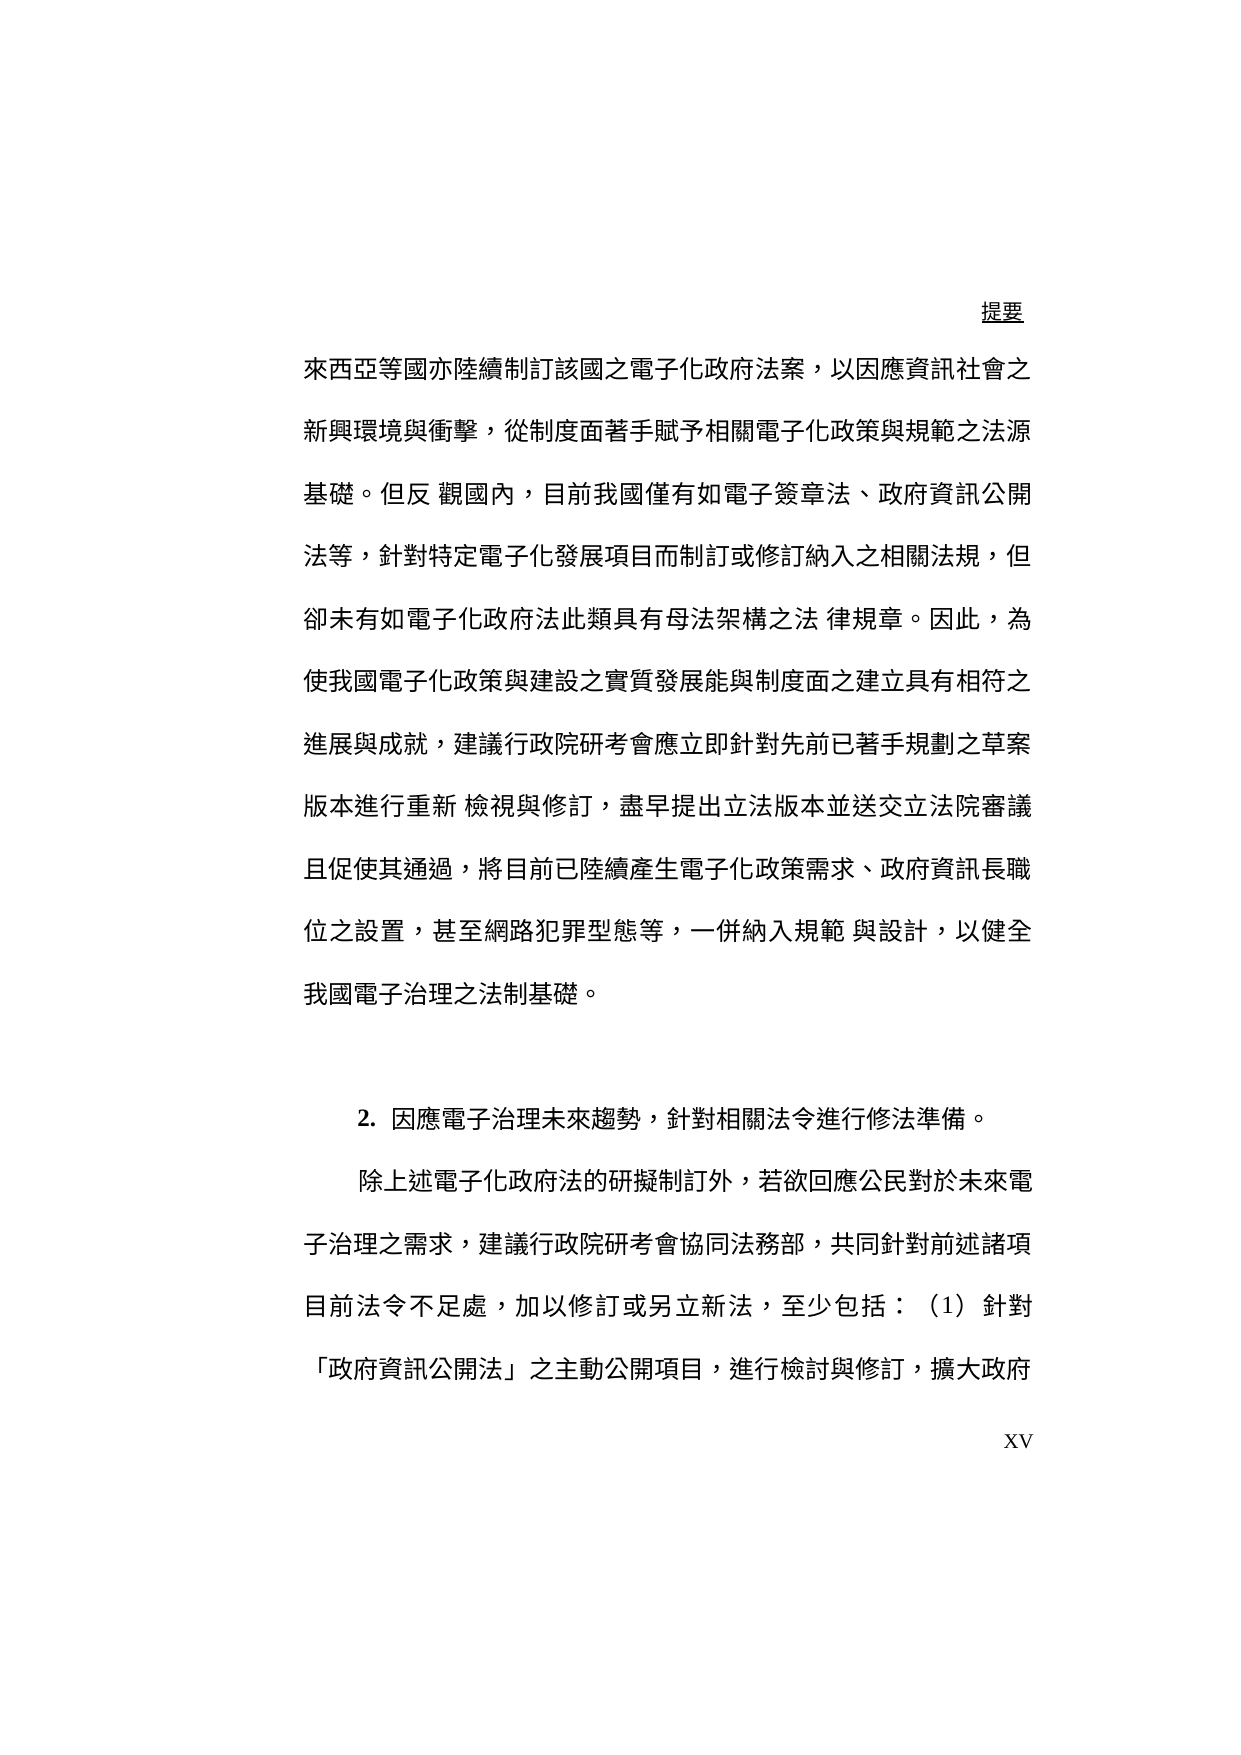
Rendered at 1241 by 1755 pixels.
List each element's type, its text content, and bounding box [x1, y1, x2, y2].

text 除上述電子化政府法的研擬制訂外，若欲回應公民對於未來電子治理之需求，建議行政院研考會協同法務部，共同針對前述諸項目前法令不足處，加以修訂或另立新法，至少包括：（1）針對「政府資訊公開法」之主動公開項目，進行檢討與修訂，擴大政府 [303, 1138, 1033, 1388]
list 因應電子治理未來趨勢，針對相關法令進行修法準備。 [357, 1076, 1033, 1138]
text 來西亞等國亦陸續制訂該國之電子化政府法案，以因應資訊社會之新興環境與衝擊，從制度面著手賦予相關電子化政策與規範之法源基礎。但反 觀國內，目前我國僅有如電子簽章法、政府資訊公開法等，針對特定電子化發展項目而制訂或修訂納入之相關法規，但卻未有如電子化政府法此類具有母法架構之法 律規章。因此，為使我國電子化政策與建設之實質發展能與制度面之建立具有相符之進展與成就，建議行政院研考會應立即針對先前已著手規劃之草案版本進行重新 檢視與修訂，盡早提出立法版本並送交立法院審議且促使其通過，將目前已陸續產生電子化政策需求、政府資訊長職位之設置，甚至網路犯罪型態等，一併納入規範 與設計，以健全我國電子治理之法制基礎。 [303, 326, 1033, 1013]
